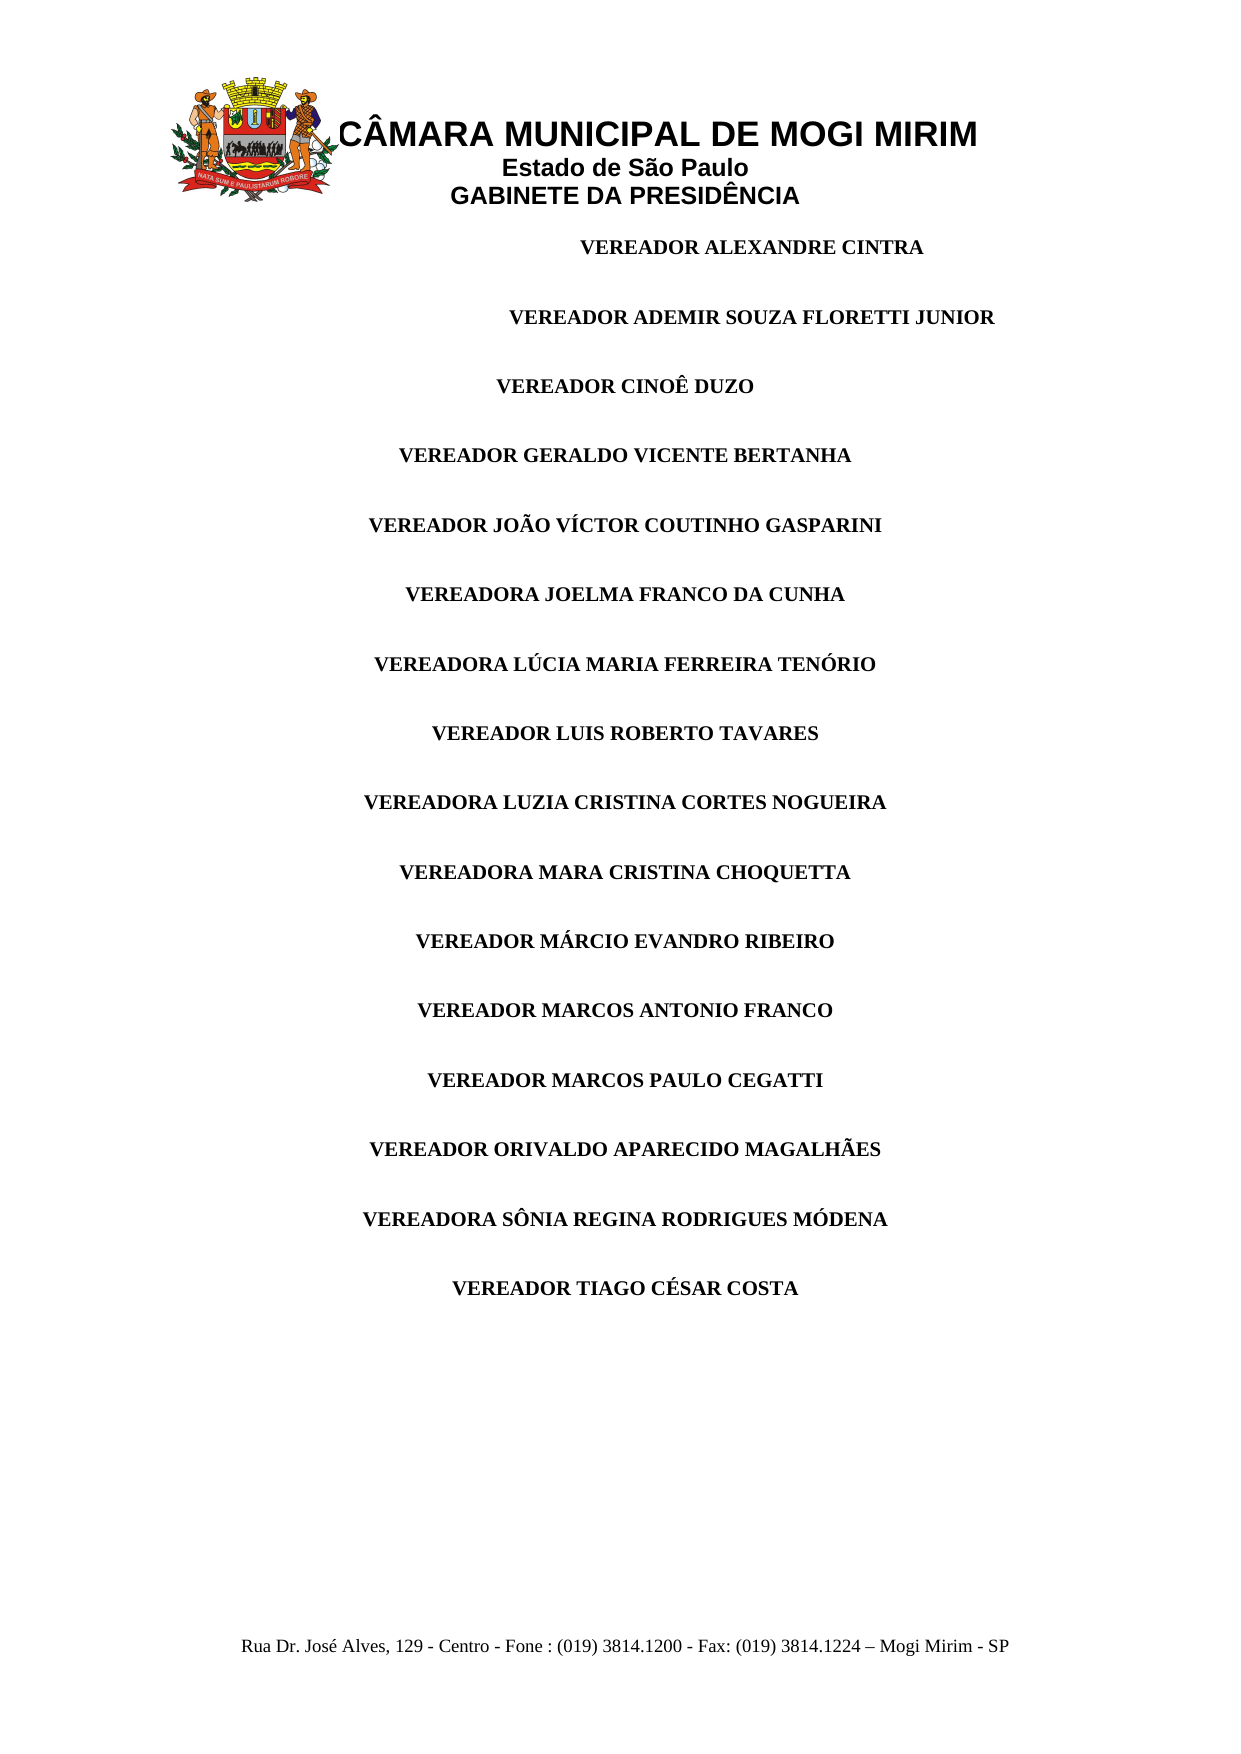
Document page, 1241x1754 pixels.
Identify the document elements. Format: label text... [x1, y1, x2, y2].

text VEREADOR ADEMIR SOUZA FLORETTI JUNIOR [148, 306, 1103, 329]
text VEREADOR MARCOS ANTONIO FRANCO [148, 999, 1103, 1022]
text VEREADORA LUZIA CRISTINA CORTES NOGUEIRA [148, 791, 1103, 814]
text VEREADOR MARCOS PAULO CEGATTI [148, 1069, 1103, 1092]
text VEREADOR JOÃO VÍCTOR COUTINHO GASPARINI [148, 514, 1103, 537]
text VEREADORA LÚCIA MARIA FERREIRA TENÓRIO [148, 652, 1103, 676]
text VEREADOR ALEXANDRE CINTRA [148, 236, 1103, 259]
text VEREADOR LUIS ROBERTO TAVARES [148, 722, 1103, 745]
text VEREADOR GERALDO VICENTE BERTANHA [148, 444, 1103, 467]
text VEREADORA MARA CRISTINA CHOQUETTA [148, 861, 1103, 884]
text VEREADOR TIAGO CÉSAR COSTA [148, 1277, 1103, 1300]
text VEREADOR MÁRCIO EVANDRO RIBEIRO [148, 930, 1103, 953]
text VEREADOR CINOÊ DUZO [148, 375, 1103, 398]
text VEREADORA SÔNIA REGINA RODRIGUES MÓDENA [148, 1207, 1103, 1231]
text VEREADOR ORIVALDO APARECIDO MAGALHÃES [148, 1138, 1103, 1161]
picture [169, 77, 340, 202]
text VEREADORA JOELMA FRANCO DA CUNHA [148, 583, 1103, 606]
